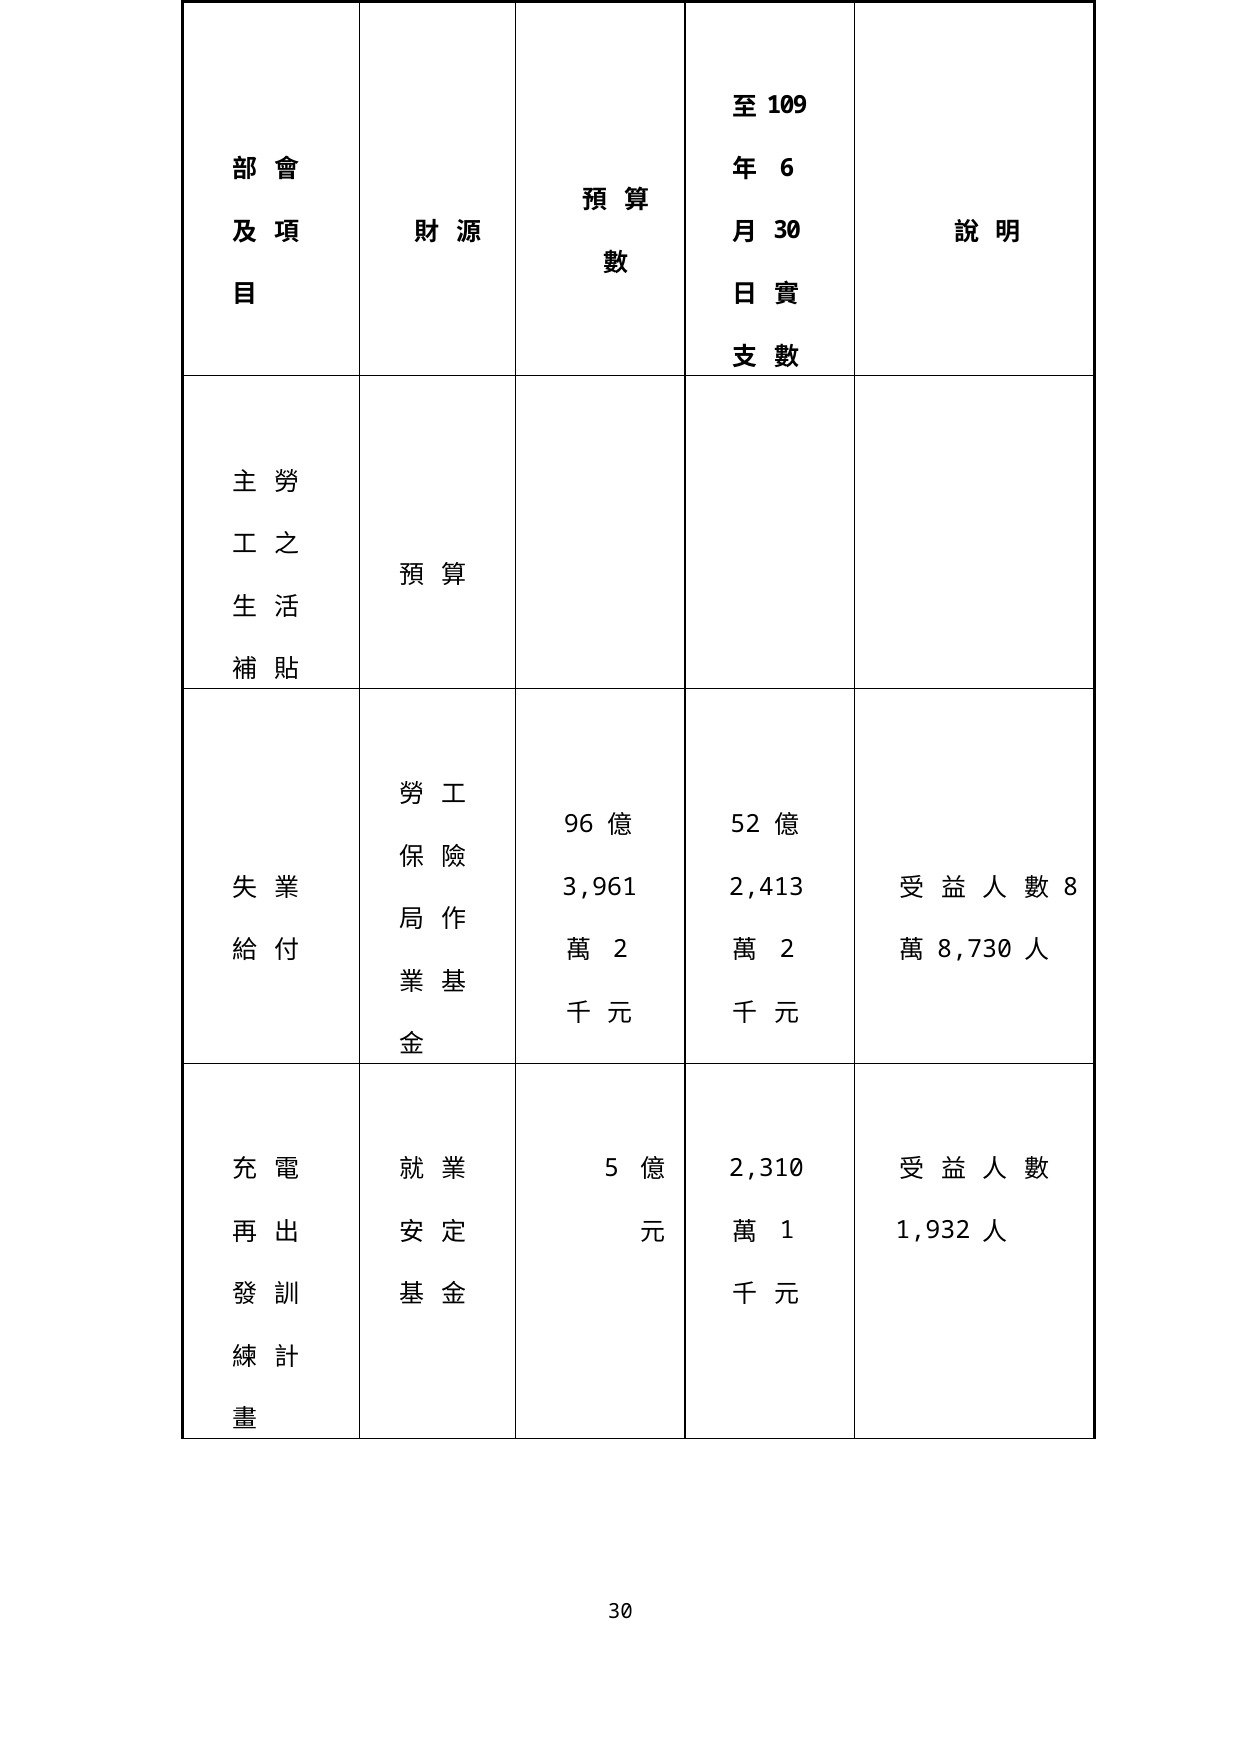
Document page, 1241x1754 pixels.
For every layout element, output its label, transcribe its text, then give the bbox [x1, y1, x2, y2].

table_cell 2,310萬1千元 [686, 1064, 854, 1437]
table_header 說明 [855, 3, 1093, 375]
table_cell [516, 376, 684, 687]
table_header 至109年6月30日實支數 [686, 3, 854, 375]
table_cell 預算 [360, 376, 515, 687]
table_cell 勞工保險局作業基金 [360, 689, 515, 1062]
table_cell [855, 376, 1093, 687]
table_cell 96億3,961萬2千元 [516, 689, 684, 1062]
table_cell 受益人數1,932人 [855, 1064, 1093, 1437]
table_header 部會及項目 [184, 3, 359, 375]
table_cell 就業安定基金 [360, 1064, 515, 1437]
table_cell 充電再出發訓練計畫 [184, 1064, 359, 1437]
table_header 預算數 [516, 3, 684, 375]
table_cell 主勞工之生活補貼 [184, 376, 359, 687]
table_cell 52億2,413萬2千元 [686, 689, 854, 1062]
table_cell 受益人數8萬8,730人 [855, 689, 1093, 1062]
table_cell [686, 376, 854, 687]
table_header 財源 [360, 3, 515, 375]
table_cell 失業給付 [184, 689, 359, 1062]
table_cell 5億元 [516, 1064, 684, 1437]
